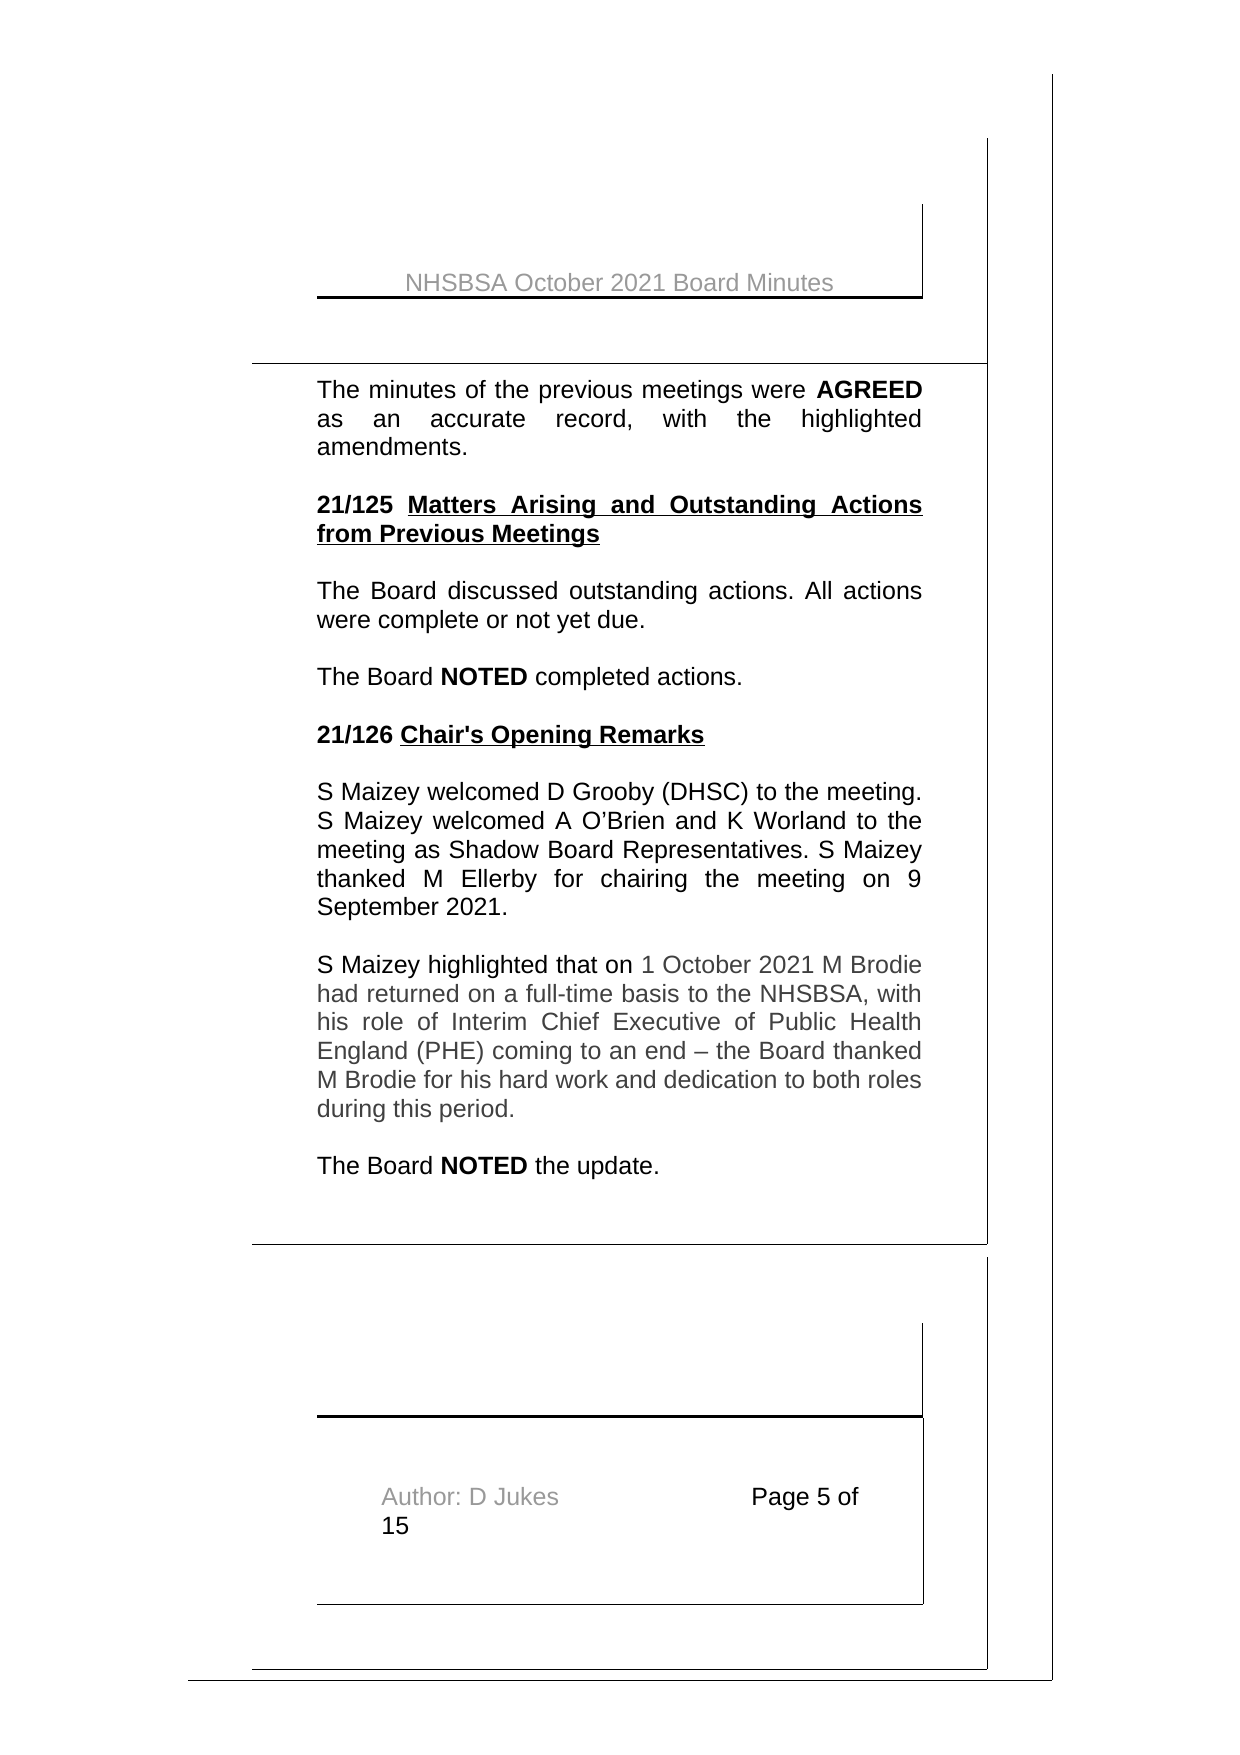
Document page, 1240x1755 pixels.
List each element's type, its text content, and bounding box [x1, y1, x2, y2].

text The Board NOTED completed actions. [252, 662, 987, 691]
text S Maizey highlighted that on 1 October 2021 M Brodie had returned on a full-time basis to the NHSBSA, with his role of Interim Chief Executive of Public Health England (PHE) coming to an end – the Board thanked M Brodie for his hard work and dedication to both roles during this period. [252, 950, 987, 1122]
text The Board NOTED the update. [252, 1151, 987, 1244]
text S Maizey welcomed D Grooby (DHSC) to the meeting. S Maizey welcomed A O’Brien and K Worland to the meeting as Shadow Board Representatives. S Maizey thanked M Ellerby for chairing the meeting on 9 September 2021. [252, 777, 987, 921]
text The minutes of the previous meetings were AGREED as an accurate record, with the highlighted amendments. [252, 310, 987, 461]
text The Board discussed outstanding actions. All actions were complete or not yet due. [252, 576, 987, 633]
text 21/126 Chair's Opening Remarks [252, 720, 987, 748]
text 21/125 Matters Arising and Outstanding Actions from Previous Meetings [252, 490, 987, 547]
